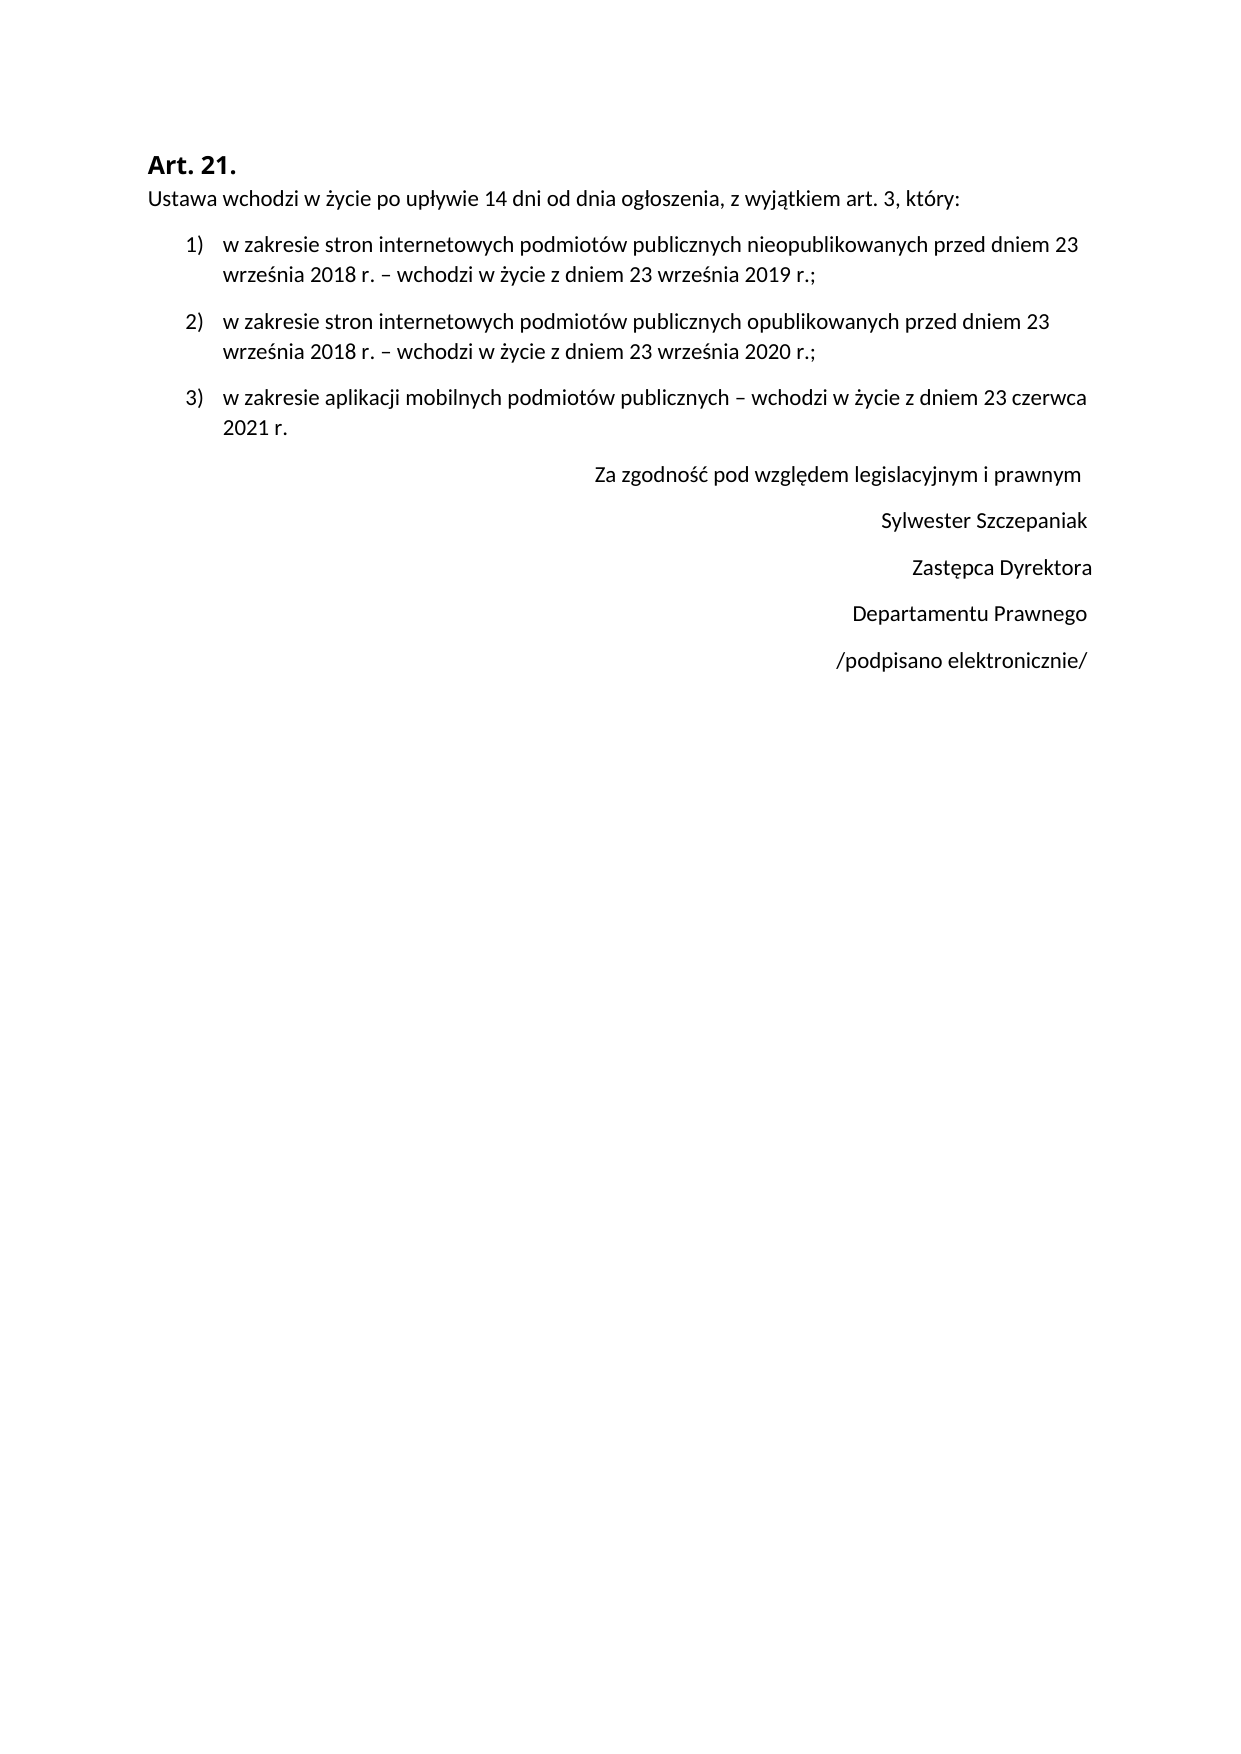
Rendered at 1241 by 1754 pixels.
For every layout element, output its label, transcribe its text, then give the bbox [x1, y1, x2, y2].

text Za zgodność pod względem legislacyjnym i prawnym [148, 460, 1093, 488]
text Zastępca Dyrektora [148, 553, 1093, 581]
list w zakresie stron internetowych podmiotów publicznych opublikowanych przed dniem 23 września 2018 r. – wchodzi w życie z dniem 23 września 2020 r.; [185, 307, 1093, 365]
list w zakresie stron internetowych podmiotów publicznych nieopublikowanych przed dniem 23 września 2018 r. – wchodzi w życie z dniem 23 września 2019 r.; [185, 231, 1093, 288]
text Departamentu Prawnego [148, 599, 1093, 628]
text /podpisano elektronicznie/ [148, 646, 1093, 674]
subtitle Art. 21. [148, 148, 1093, 182]
text Ustawa wchodzi w życie po upływie 14 dni od dnia ogłoszenia, z wyjątkiem art. 3, który: [148, 184, 1093, 212]
list w zakresie aplikacji mobilnych podmiotów publicznych – wchodzi w życie z dniem 23 czerwca 2021 r. [185, 383, 1093, 441]
text Sylwester Szczepaniak [148, 506, 1093, 534]
